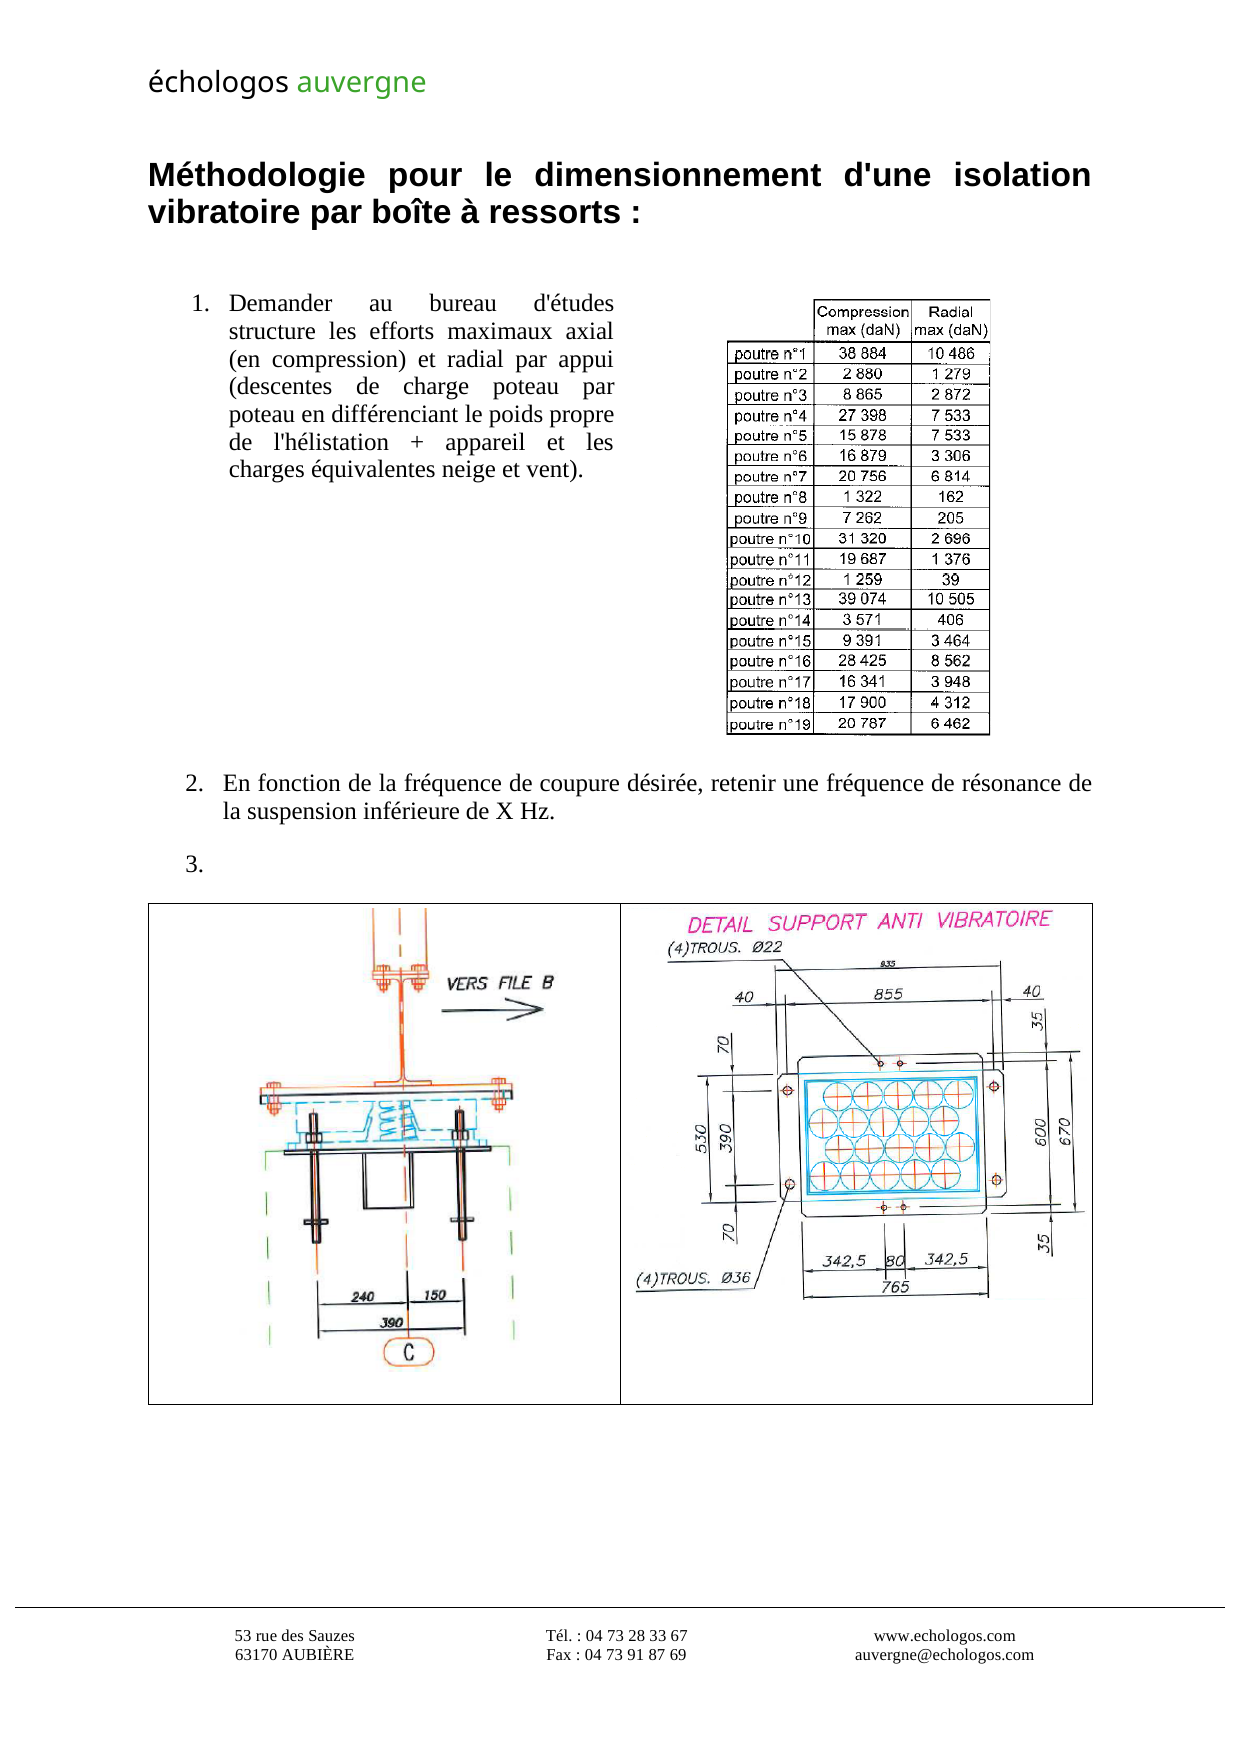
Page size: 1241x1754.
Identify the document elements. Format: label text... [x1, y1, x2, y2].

table_header [620, 284, 1092, 769]
table_header [621, 904, 1092, 1404]
list En fonction de la fréquence de coupure désirée, retenir une fréquence de résonance de la suspension inférieure de X Hz. [185, 769, 1092, 825]
table_header [149, 904, 620, 1404]
table_header Demander au bureau d'études structure les efforts maximaux axial (en compression) et radial par appui (descentes de charge poteau par poteau en différenciant le poids propre de l'hélistation + appareil et les charges équivalentes neige et vent). [148, 284, 620, 769]
subtitle Méthodologie pour le dimensionnement d'une isolation vibratoire par boîte à ressorts : [148, 156, 1092, 231]
